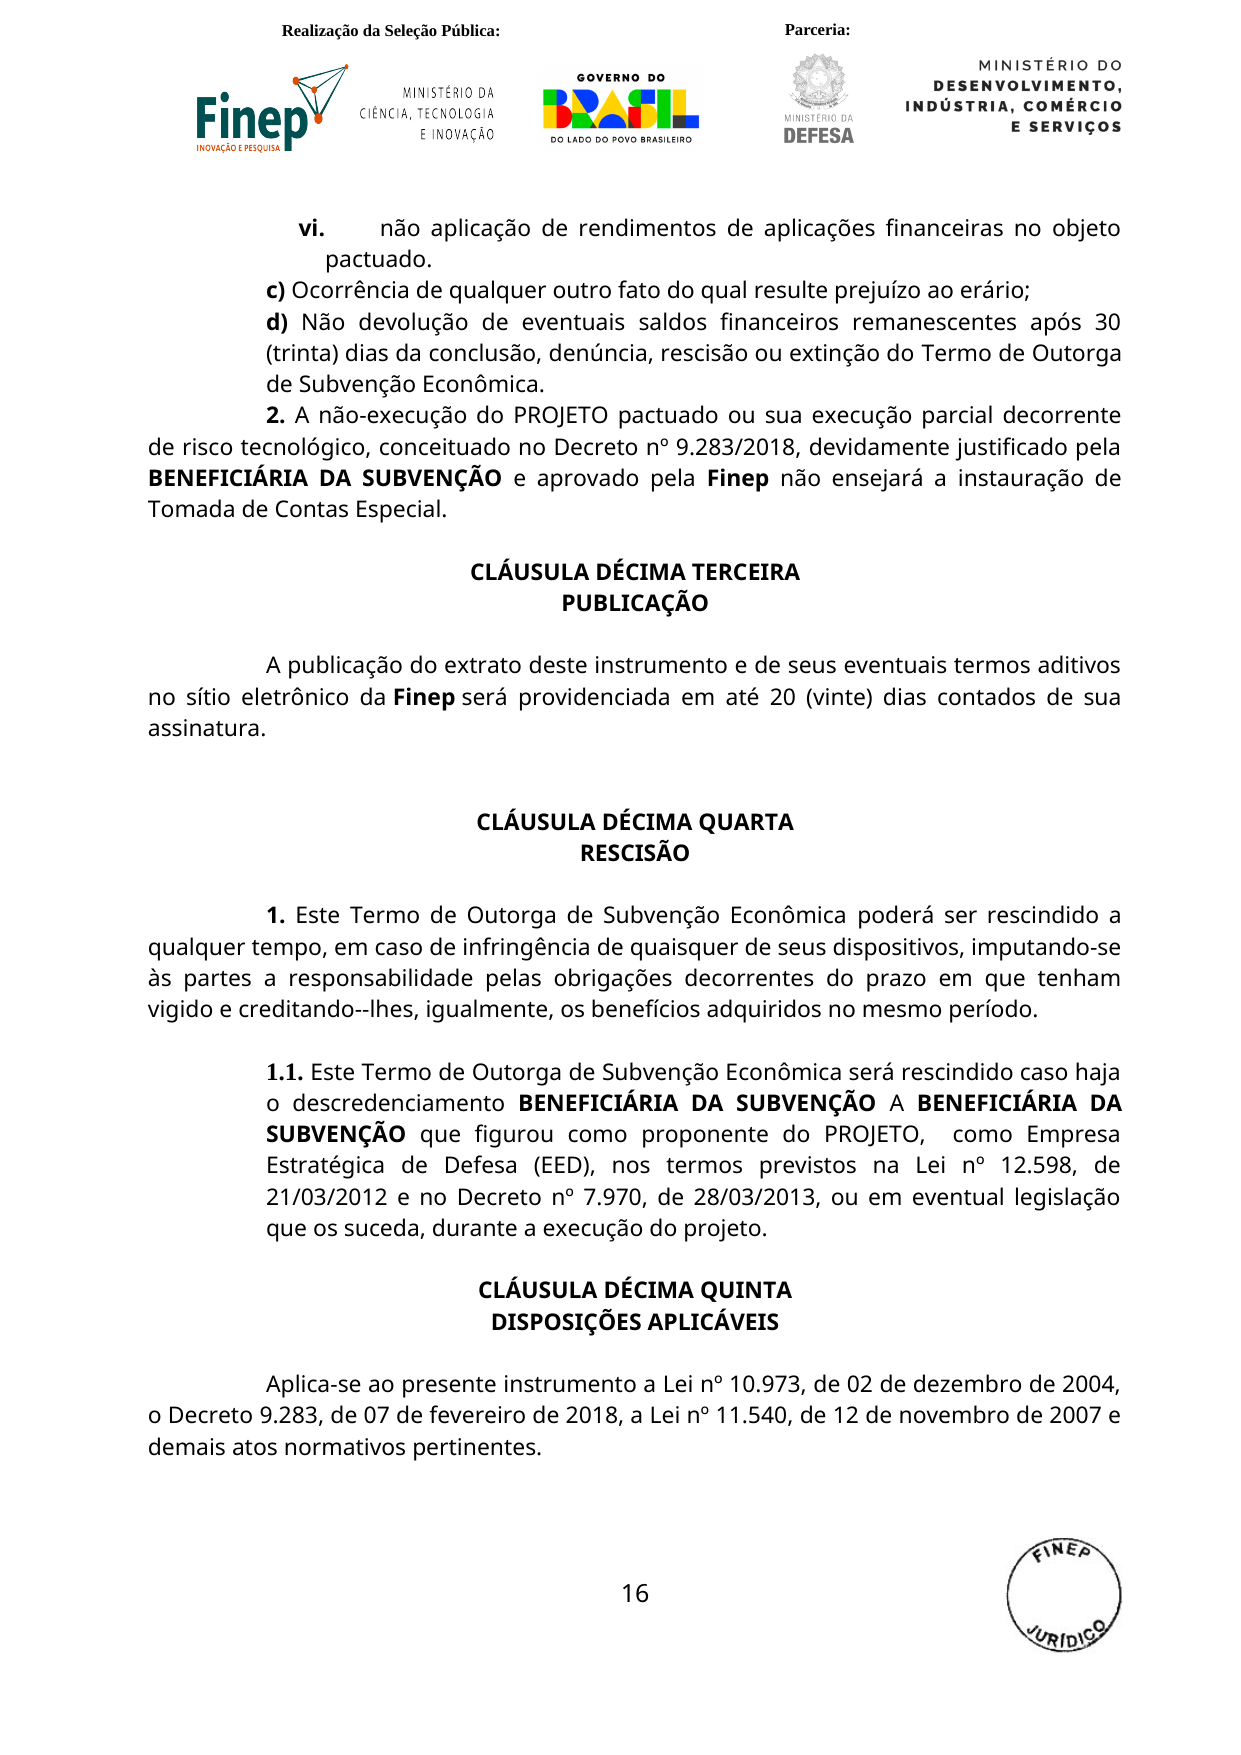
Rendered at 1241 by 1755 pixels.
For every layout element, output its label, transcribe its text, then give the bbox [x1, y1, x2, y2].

subtitle CLÁUSULA DÉCIMA TERCEIRA [148, 556, 1122, 587]
text Aplica-se ao presente instrumento a Lei nº 10.973, de 02 de dezembro de 2004, o Decreto 9.283, de 07 de fevereiro de 2018, a Lei nº 11.540, de 12 de novembro de 2007 e demais atos normativos pertinentes. [148, 1368, 1122, 1462]
text c) Ocorrência de qualquer outro fato do qual resulte prejuízo ao erário; [266, 274, 1122, 306]
subtitle RESCISÃO [148, 837, 1122, 868]
subtitle CLÁUSULA DÉCIMA QUINTA [148, 1274, 1122, 1306]
subtitle PUBLICAÇÃO [148, 587, 1122, 618]
text 1. Este Termo de Outorga de Subvenção Econômica poderá ser rescindido a qualquer tempo, em caso de infringência de quaisquer de seus dispositivos, imputando-se às partes a responsabilidade pelas obrigações decorrentes do prazo em que tenham vigido e creditando--lhes, igualmente, os benefícios adquiridos no mesmo período. [148, 899, 1122, 1024]
text d) Não devolução de eventuais saldos financeiros remanescentes após 30 (trinta) dias da conclusão, denúncia, rescisão ou extinção do Termo de Outorga de Subvenção Econômica. [266, 306, 1122, 399]
list Este Termo de Outorga de Subvenção Econômica será rescindido caso haja o descredenciamento BENEFICIÁRIA DA SUBVENÇÃO A BENEFICIÁRIA DA SUBVENÇÃO que figurou como proponente do PROJETO, como Empresa Estratégica de Defesa (EED), nos termos previstos na Lei nº 12.598, de 21/03/2012 e no Decreto nº 7.970, de 28/03/2013, ou em eventual legislação que os suceda, durante a execução do projeto. [266, 1056, 1122, 1243]
text A publicação do extrato deste instrumento e de seus eventuais termos aditivos no sítio eletrônico da Finep será providenciada em até 20 (vinte) dias contados de sua assinatura. [148, 649, 1122, 743]
text 2. A não-execução do PROJETO pactuado ou sua execução parcial decorrente de risco tecnológico, conceituado no Decreto nº 9.283/2018, devidamente justificado pela BENEFICIÁRIA DA SUBVENÇÃO e aprovado pela Finep não ensejará a instauração de Tomada de Contas Especial. [148, 399, 1122, 524]
subtitle DISPOSIÇÕES APLICÁVEIS [148, 1306, 1122, 1337]
subtitle CLÁUSULA DÉCIMA QUARTA [148, 806, 1122, 837]
list não aplicação de rendimentos de aplicações financeiras no objeto pactuado. [325, 212, 1122, 274]
